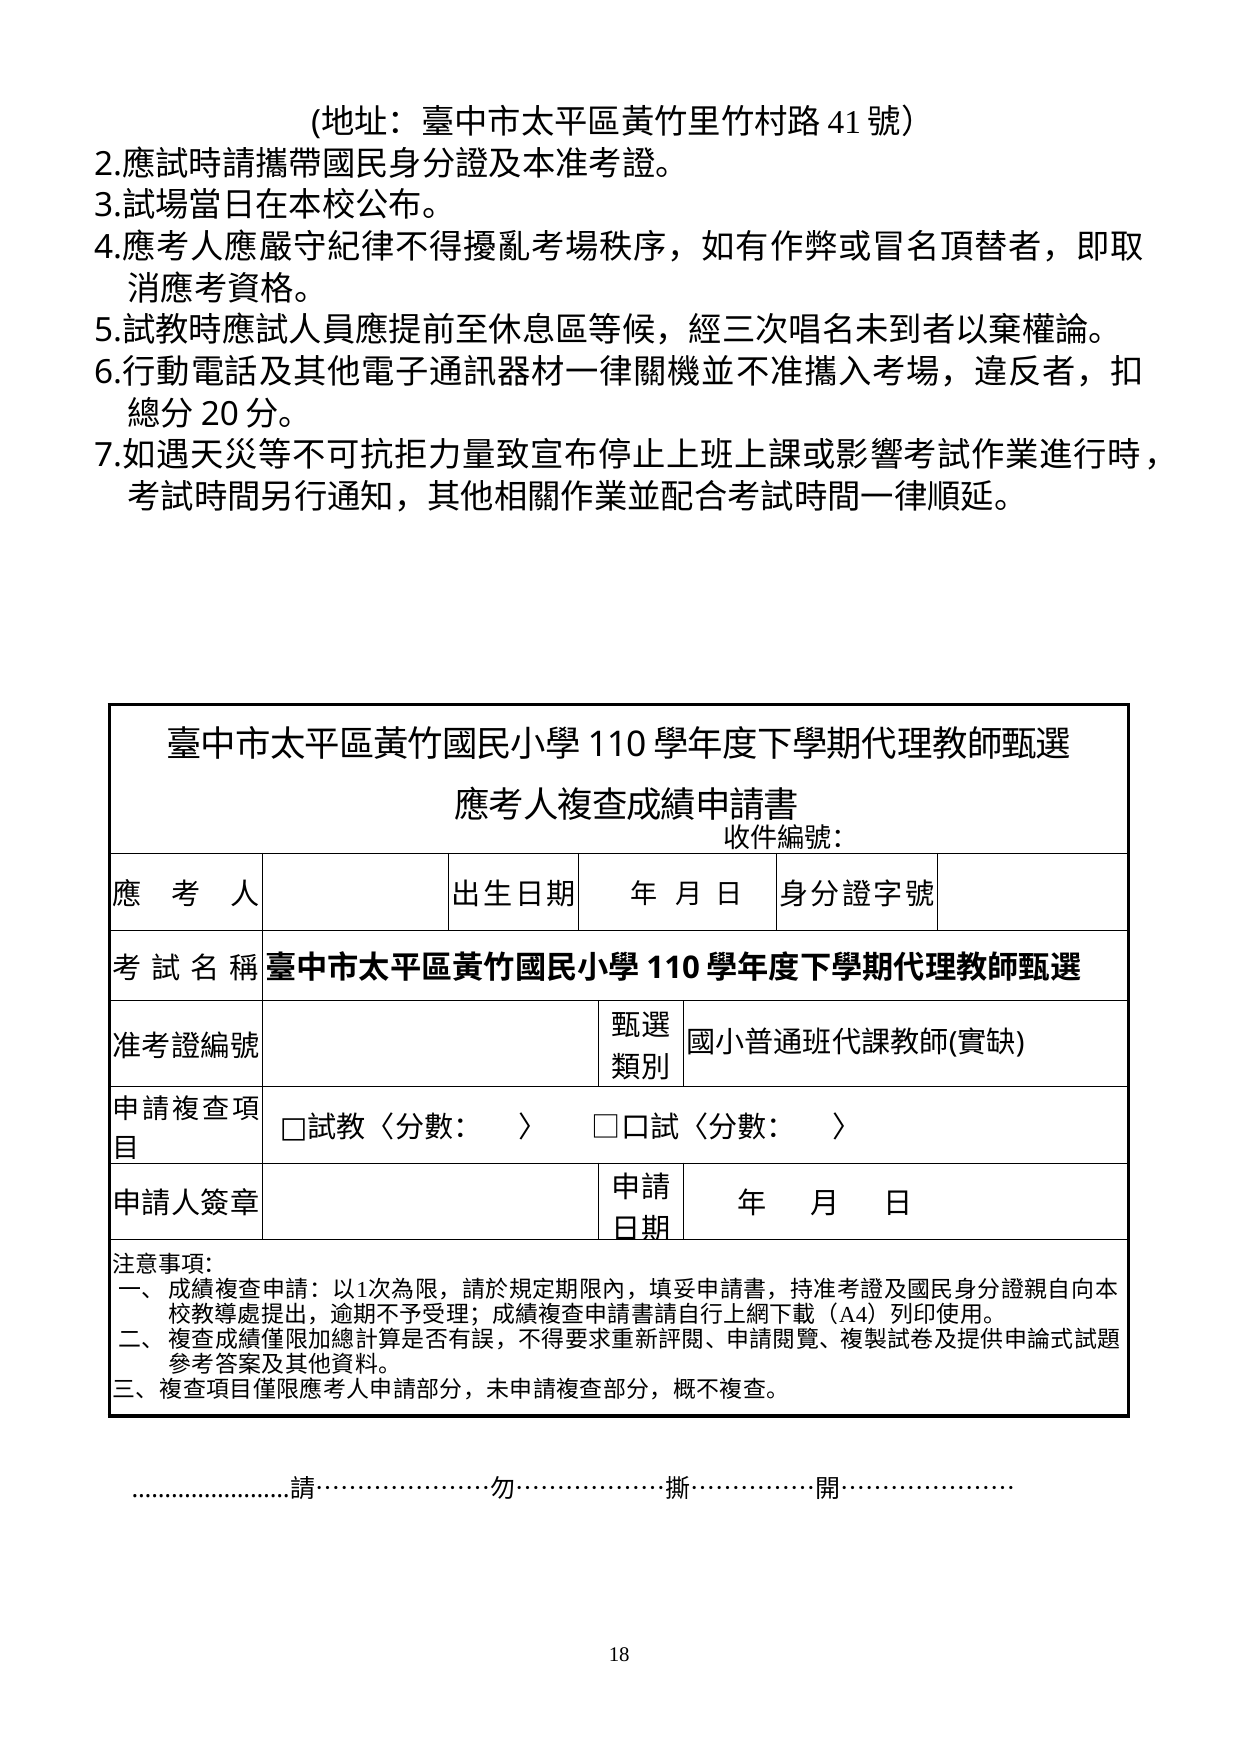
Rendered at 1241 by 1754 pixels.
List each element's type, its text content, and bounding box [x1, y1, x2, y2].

text 2.應試時請攜帶國民身分證及本准考證。 [94, 142, 1144, 183]
table_cell 應考人 [111, 854, 262, 929]
table_cell 身分證字號 [777, 854, 937, 929]
table_cell 注意事項： 一、 成績複查申請：以1次為限，請於規定期限內，填妥申請書，持准考證及國民身分證親自向本校教導處提出，逾期不予受理；成績複查申請書請自行上網下載（A4）列印使用。 二、 複查成績僅限加總計算是否有誤，不得要求重新評閱、申請閱覽、複製試卷及提供申論式試題參考答案及其他資料。 三、 複查項目僅限應考人申請部分，未申請複查部分，概不複查。 [111, 1240, 1127, 1414]
table_cell 申請日期 [599, 1164, 683, 1239]
table_cell 國小普通班代課教師(實缺) [684, 1001, 1127, 1086]
table_cell 申請複查項目 [111, 1087, 262, 1162]
table_cell □試教〈分數： 〉 □口試〈分數： 〉 [263, 1087, 1127, 1162]
table_cell 出生日期 [449, 854, 578, 929]
text 3.試場當日在本校公布。 [94, 183, 1144, 225]
text ……………………請…………………勿………………撕……………開………………… [94, 1452, 1144, 1522]
table_cell [263, 854, 448, 929]
text 7.如遇天災等不可抗拒力量致宣布停止上班上課或影響考試作業進行時，考試時間另行通知，其他相關作業並配合考試時間一律順延。 [94, 433, 1144, 517]
table_cell 申請人簽章 [111, 1164, 262, 1239]
table_cell [938, 854, 1127, 929]
text (地址：臺中市太平區黃竹里竹村路41號） [311, 100, 1144, 142]
table_header 臺中市太平區黃竹國民小學110學年度下學期代理教師甄選 應考人複查成績申請書 收件編號： [111, 706, 1127, 853]
text 6.行動電話及其他電子通訊器材一律關機並不准攜入考場，違反者，扣總分20分。 [94, 350, 1144, 433]
table_cell [263, 1164, 598, 1239]
text 5.試教時應試人員應提前至休息區等候，經三次唱名未到者以棄權論。 [94, 308, 1144, 350]
table_cell 年 月 日 [684, 1164, 1127, 1239]
table_cell 臺中市太平區黃竹國民小學110學年度下學期代理教師甄選 [263, 931, 1127, 1000]
table_cell 准考證編號 [111, 1001, 262, 1086]
table_cell 年 月 日 [579, 854, 776, 929]
text 4.應考人應嚴守紀律不得擾亂考場秩序，如有作弊或冒名頂替者，即取消應考資格。 [94, 225, 1144, 308]
table_cell 甄選 類別 [599, 1001, 683, 1086]
table_cell [263, 1001, 598, 1086]
table_cell 考試名稱 [111, 931, 262, 1000]
